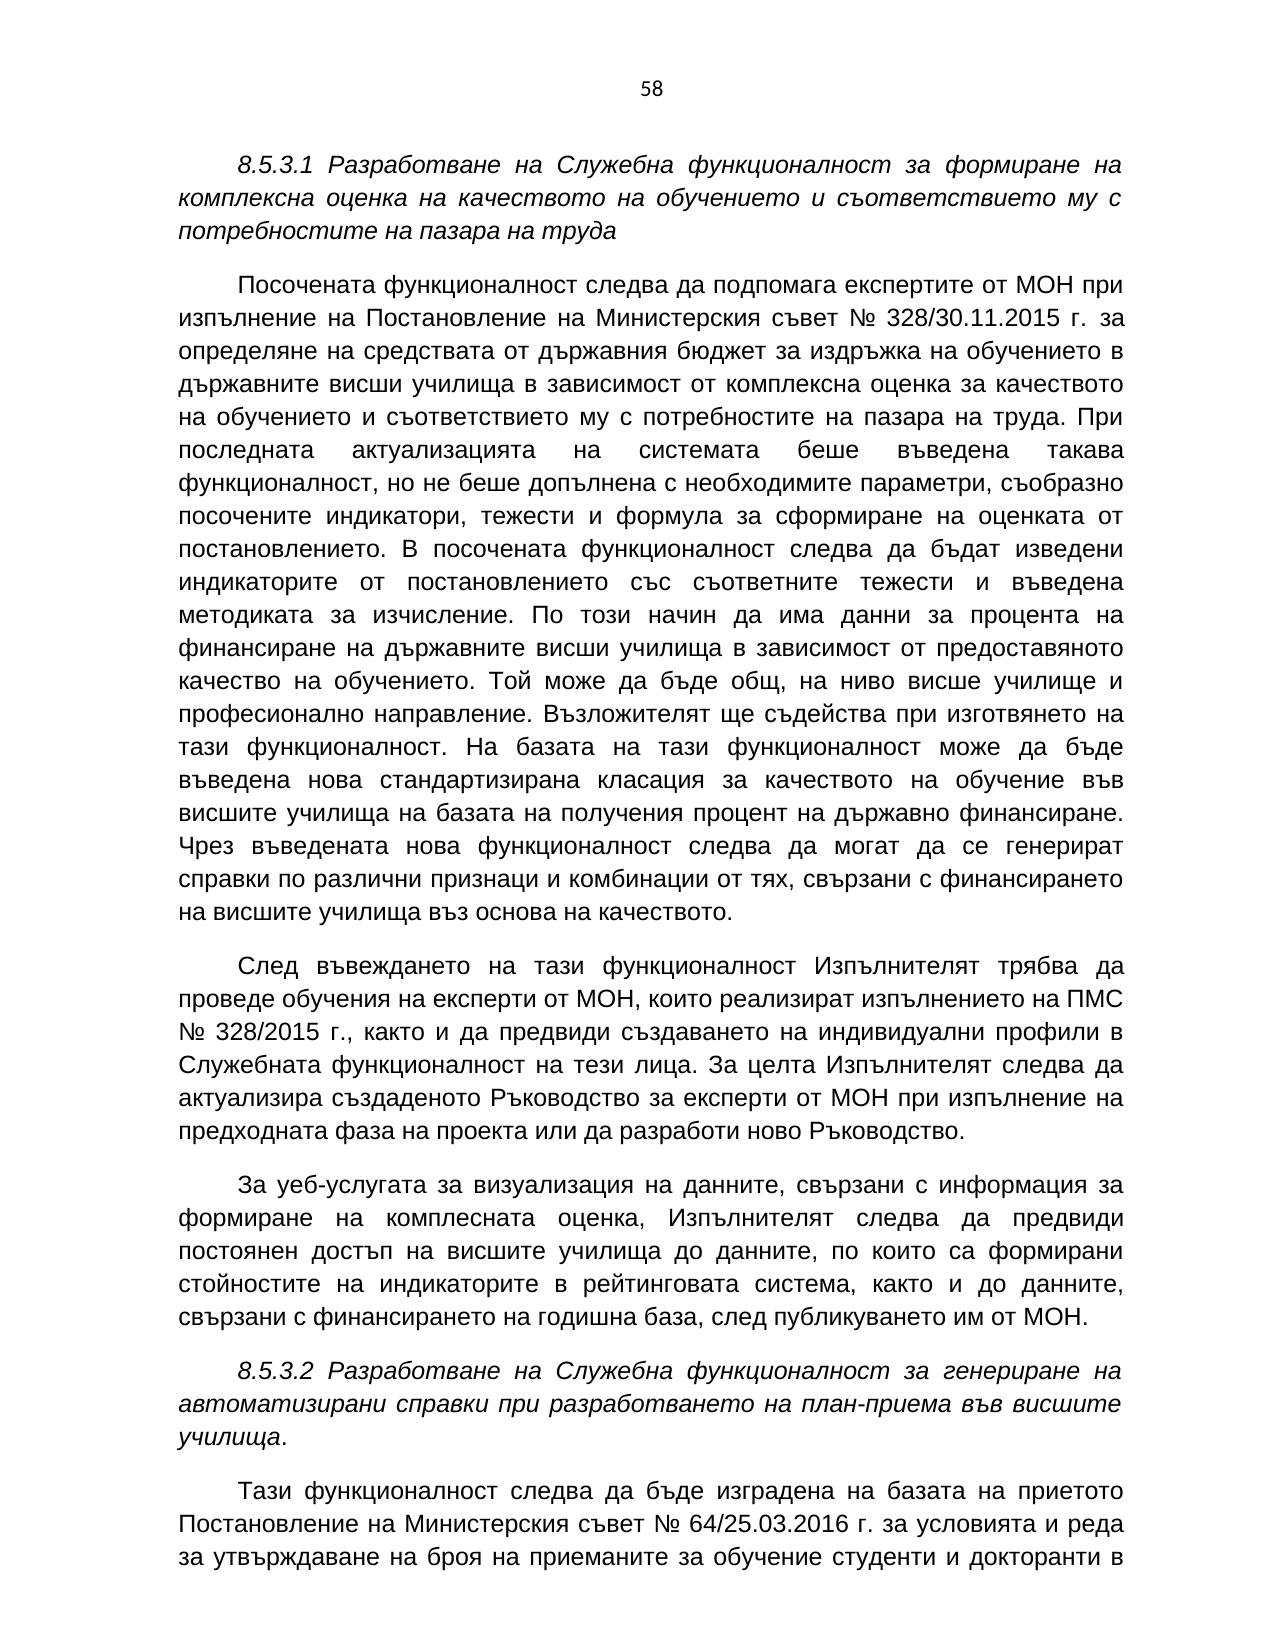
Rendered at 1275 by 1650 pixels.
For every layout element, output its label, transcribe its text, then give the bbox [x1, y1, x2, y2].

text 8.5.3.1 Разработване на Служебна функционалност за формиране на комплексна оценка на качеството на обучението и съответствието му с потребностите на пазара на труда [178, 150, 1125, 245]
text 8.5.3.2 Разработване на Служебна функционалност за генериране на автоматизирани справки при разработването на план-приема във висшите училища. [178, 1356, 1125, 1451]
text След въвеждането на тази функционалност Изпълнителят трябва да проведе обучения на експерти от МОН, които реализират изпълнението на ПМС № 328/2015 г., както и да предвиди създаването на индивидуални профили в Служебната функционалност на тези лица. За целта Изпълнителят следва да актуализира създаденото Ръководство за експерти от МОН при изпълнение на предходната фаза на проекта или да разработи ново Ръководство. [178, 951, 1125, 1145]
text За уеб-услугата за визуализация на данните, свързани с информация за формиране на комплесната оценка, Изпълнителят следва да предвиди постоянен достъп на висшите училища до данните, по които са формирани стойностите на индикаторите в рейтинговата система, както и до данните, свързани с финансирането на годишна база, след публикуването им от МОН. [178, 1170, 1125, 1331]
text Тази функционалност следва да бъде изградена на базата на приетото Постановление на Министерския съвет № 64/25.03.2016 г. за условията и реда за утвърждаване на броя на приеманите за обучение студенти и докторанти в [178, 1476, 1125, 1571]
text Посочената функционалност следва да подпомага експертите от МОН при изпълнение на Постановление на Министерския съвет № 328/30.11.2015 г. за определяне на средствата от държавния бюджет за издръжка на обучението в държавните висши училища в зависимост от комплексна оценка за качеството на обучението и съответствието му с потребностите на пазара на труда. При последната актуализацията на системата беше въведена такава функционалност, но не беше допълнена с необходимите параметри, съобразно посочените индикатори, тежести и формула за сформиране на оценката от постановлението. В посочената функционалност следва да бъдат изведени индикаторите от постановлението със съответните тежести и въведена методиката за изчисление. По този начин да има данни за процента на финансиране на държавните висши училища в зависимост от предоставяното качество на обучението. Той може да бъде общ, на ниво висше училище и професионално направление. Възложителят ще съдейства при изготвянето на тази функционалност. На базата на тази функционалност може да бъде въведена нова стандартизирана класация за качеството на обучение във висшите училища на базата на получения процент на държавно финансиране. Чрез въведената нова функционалност следва да могат да се генерират справки по различни признаци и комбинации от тях, свързани с финансирането на висшите училища въз основа на качеството. [178, 270, 1125, 926]
